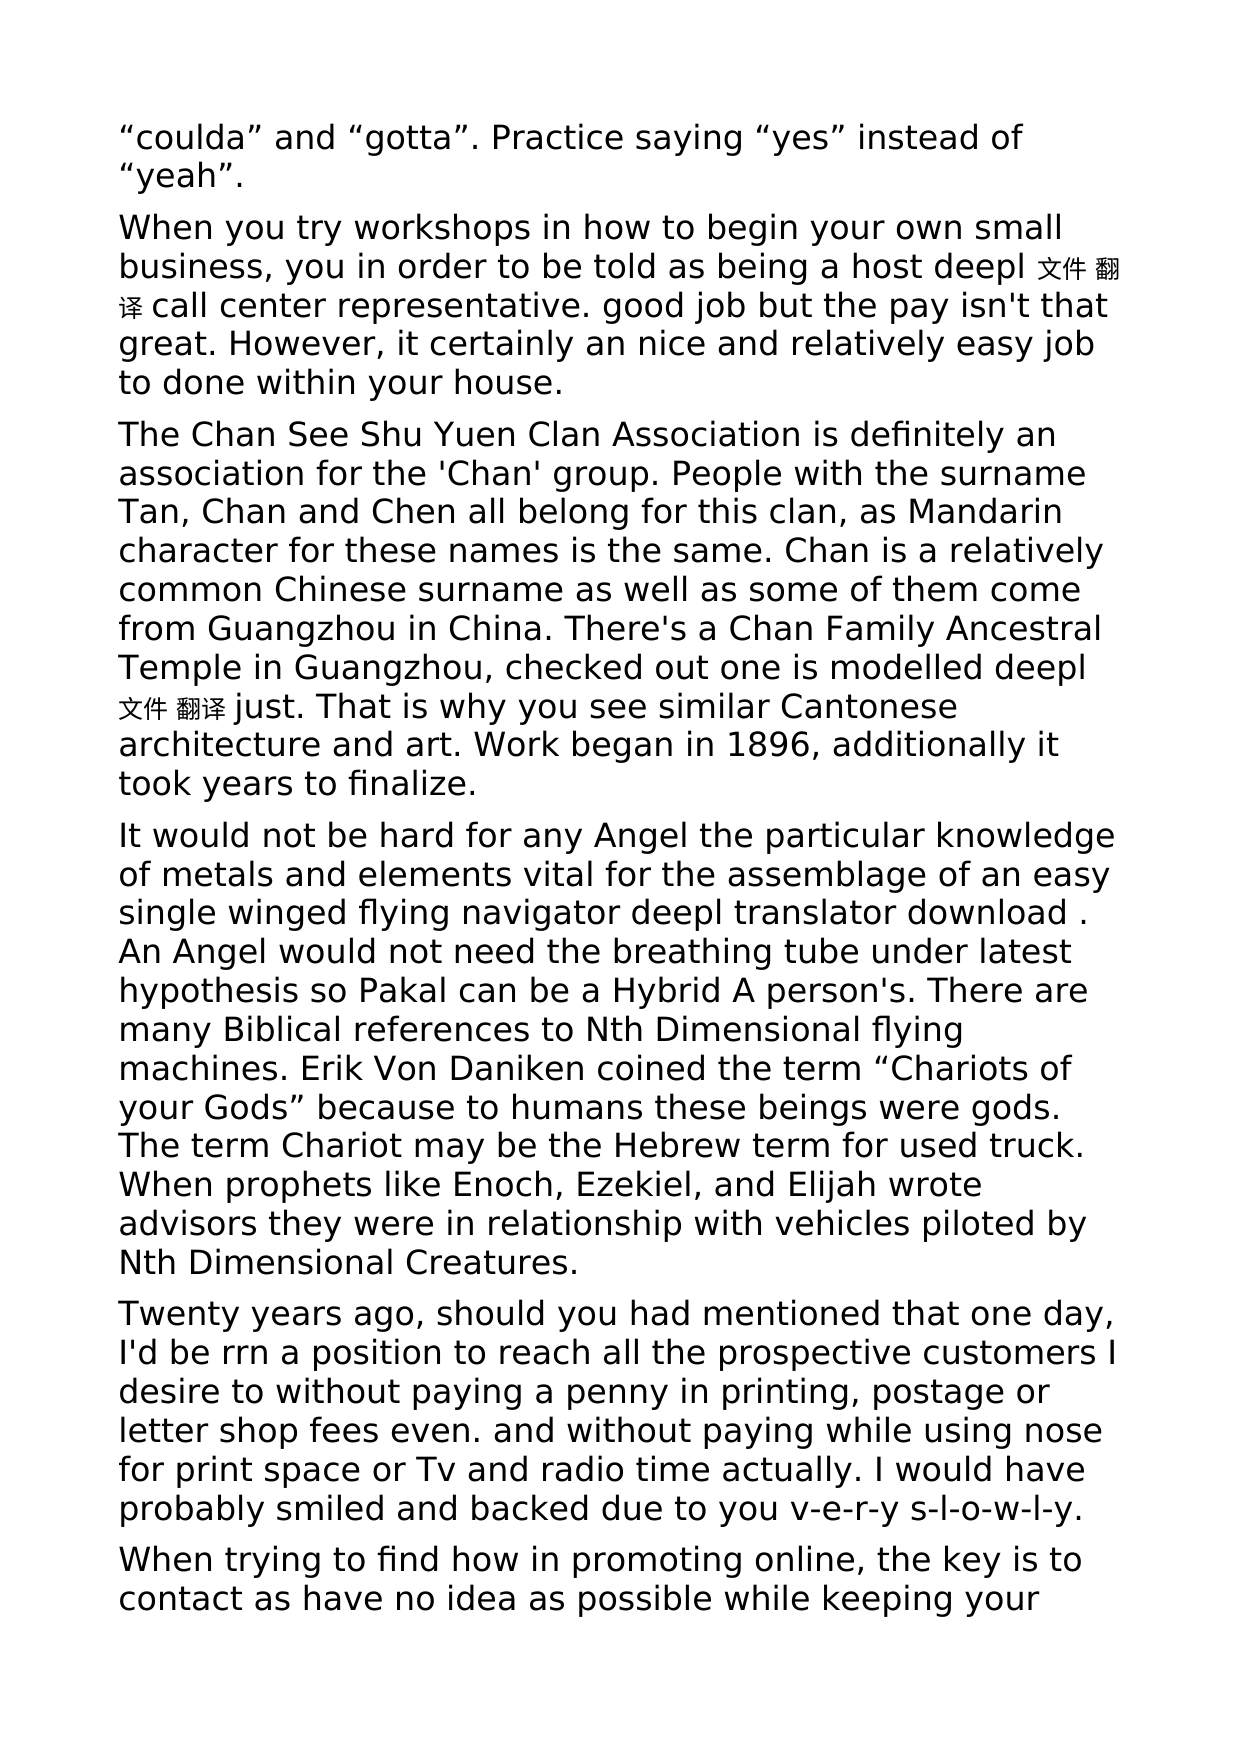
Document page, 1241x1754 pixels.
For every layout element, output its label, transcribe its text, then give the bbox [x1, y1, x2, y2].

text When you try workshops in how to begin your own small business, you in order to be told as being a host deepl 文件 翻译 call center representative. good job but the pay isn't that great. However, it certainly an nice and relatively easy job to done within your house. [118, 208, 1122, 403]
text Twenty years ago, should you had mentioned that one day, I'd be rrn a position to reach all the prospective customers I desire to without paying a penny in printing, postage or letter shop fees even. and without paying while using nose for print space or Tv and radio time actually. I would have probably smiled and backed due to you v-e-r-y s-l-o-w-l-y. [118, 1295, 1122, 1528]
text The Chan See Shu Yuen Clan Association is definitely an association for the 'Chan' group. People with the surname Tan, Chan and Chen all belong for this clan, as Mandarin character for these names is the same. Chan is a relatively common Chinese surname as well as some of them come from Guangzhou in China. There's a Chan Family Ancestral Temple in Guangzhou, checked out one is modelled deepl 文件 翻译 just. That is why you see similar Cantonese architecture and art. Work began in 1896, additionally it took years to finalize. [118, 415, 1122, 804]
text “coulda” and “gotta”. Practice saying “yes” instead of “yeah”. [118, 118, 1122, 196]
text When trying to find how in promoting online, the key is to contact as have no idea as possible while keeping your [118, 1541, 1122, 1618]
text It would not be hard for any Angel the particular knowledge of metals and elements vital for the assemblage of an easy single winged flying navigator deepl translator download . An Angel would not need the breathing tube under latest hypothesis so Pakal can be a Hybrid A person's. There are many Biblical references to Nth Dimensional flying machines. Erik Von Daniken coined the term “Chariots of your Gods” because to humans these beings were gods. The term Chariot may be the Hebrew term for used truck. When prophets like Enoch, Ezekiel, and Elijah wrote advisors they were in relationship with vehicles piloted by Nth Dimensional Creatures. [118, 816, 1122, 1282]
